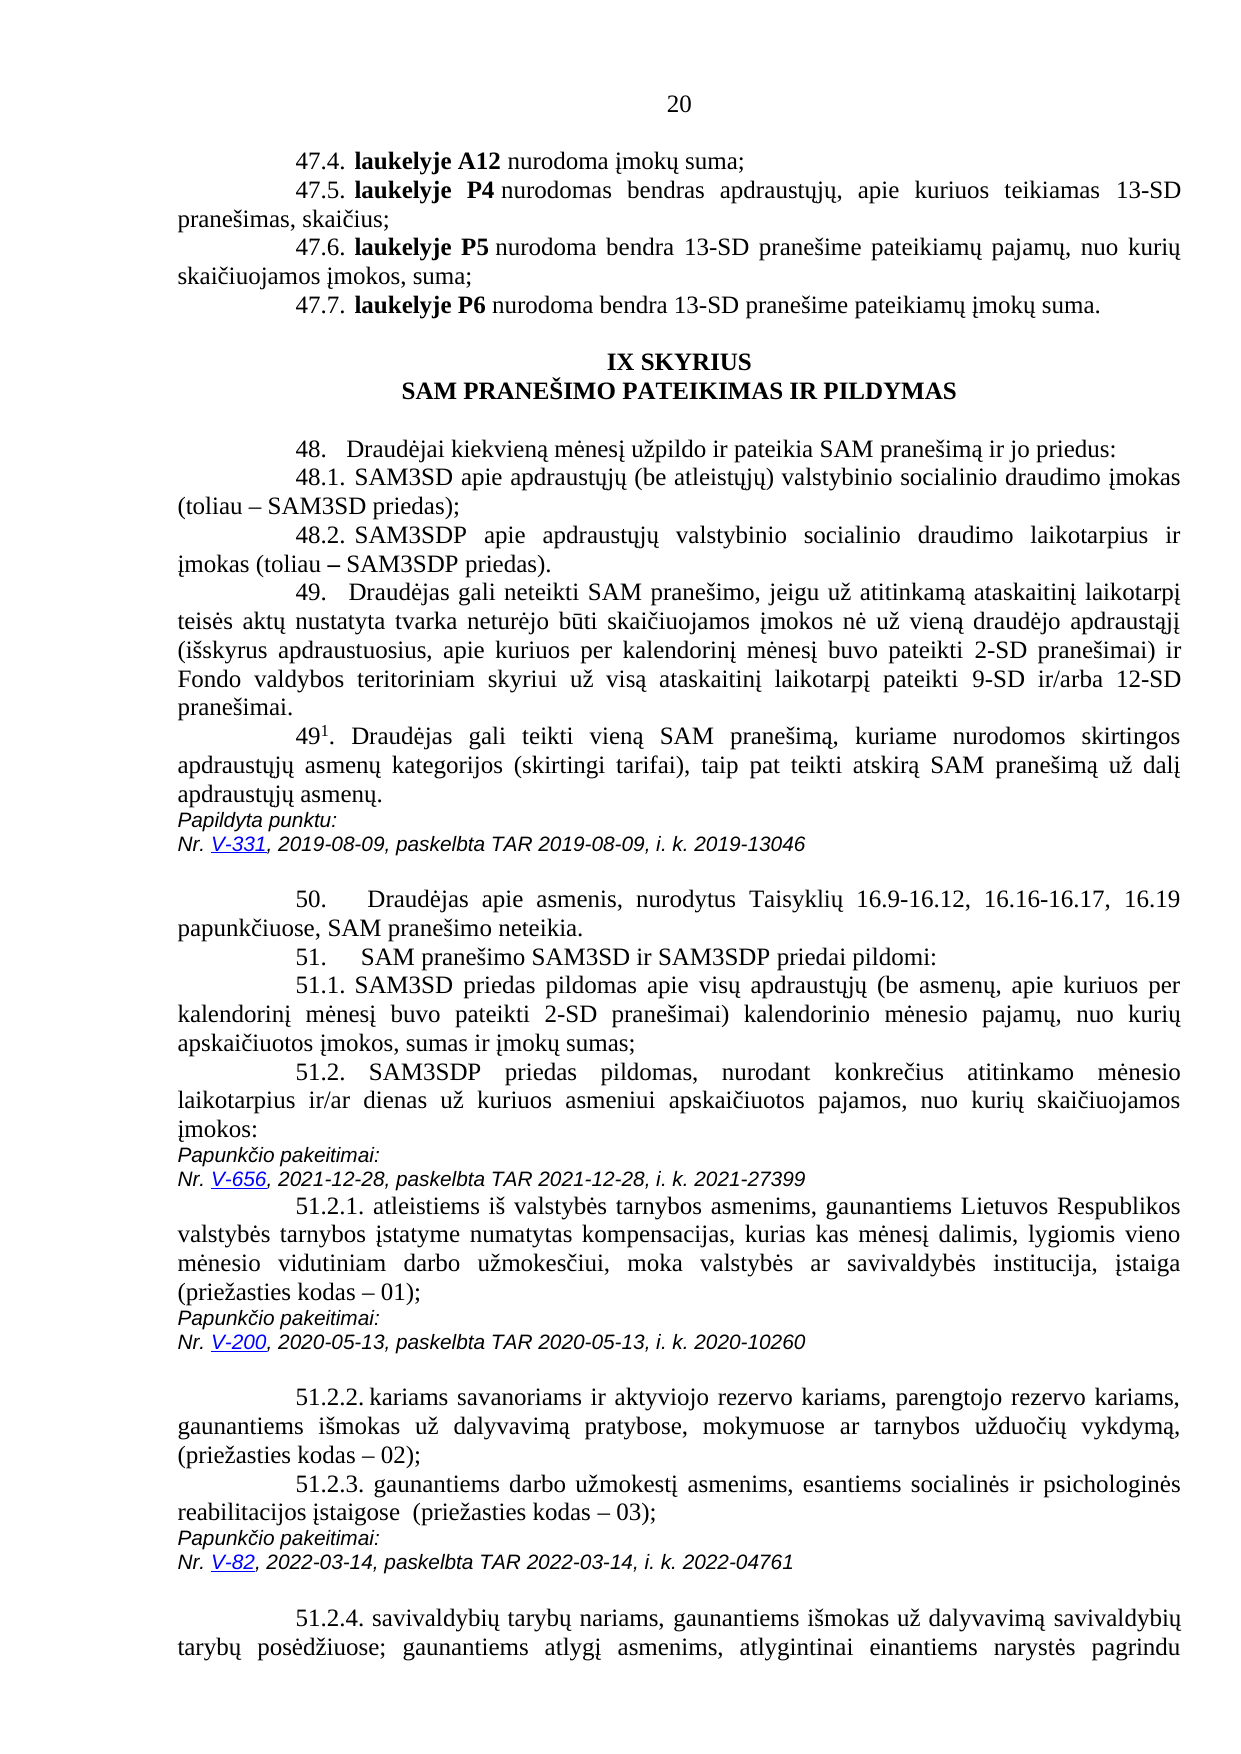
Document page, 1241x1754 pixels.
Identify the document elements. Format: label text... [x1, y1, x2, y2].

text Nr. V-331, 2019-08-09, paskelbta TAR 2019-08-09, i. k. 2019-13046 [177, 831, 1181, 855]
text 491. Draudėjas gali teikti vieną SAM pranešimą, kuriame nurodomos skirtingos apdraustųjų asmenų kategorijos (skirtingi tarifai), taip pat teikti atskirą SAM pranešimą už dalį apdraustųjų asmenų. [177, 721, 1181, 807]
text 47.4. laukelyje A12 nurodoma įmokų suma; [177, 146, 1181, 175]
text 47.5. laukelyje P4 nurodomas bendras apdraustųjų, apie kuriuos teikiamas 13-SD pranešimas, skaičius; [177, 175, 1181, 232]
text Papildyta punktu: [177, 807, 1181, 831]
text 47.6. laukelyje P5 nurodoma bendra 13-SD pranešime pateikiamų pajamų, nuo kurių skaičiuojamos įmokos, suma; [177, 232, 1181, 290]
text 51.2.4. savivaldybių tarybų nariams, gaunantiems išmokas už dalyvavimą savivaldybių tarybų posėdžiuose; gaunantiems atlygį asmenims, atlygintinai einantiems narystės pagrindu [177, 1603, 1181, 1660]
text Papunkčio pakeitimai: [177, 1143, 1181, 1167]
text 51.2.2. kariams savanoriams ir aktyviojo rezervo kariams, parengtojo rezervo kariams, gaunantiems išmokas už dalyvavimą pratybose, mokymuose ar tarnybos užduočių vykdymą, (priežasties kodas – 02); [177, 1382, 1181, 1469]
text Papunkčio pakeitimai: [177, 1526, 1181, 1550]
text Nr. V-82, 2022-03-14, paskelbta TAR 2022-03-14, i. k. 2022-04761 [177, 1550, 1181, 1574]
text 48.1. SAM3SD apie apdraustųjų (be atleistųjų) valstybinio socialinio draudimo įmokas (toliau – SAM3SD priedas); [177, 462, 1181, 520]
text 51. SAM pranešimo SAM3SD ir SAM3SDP priedai pildomi: [177, 942, 1181, 970]
text Nr. V-200, 2020-05-13, paskelbta TAR 2020-05-13, i. k. 2020-10260 [177, 1330, 1181, 1354]
text 51.2.1. atleistiems iš valstybės tarnybos asmenims, gaunantiems Lietuvos Respublikos valstybės tarnybos įstatyme numatytas kompensacijas, kurias kas mėnesį dalimis, lygiomis vieno mėnesio vidutiniam darbo užmokesčiui, moka valstybės ar savivaldybės institucija, įstaiga (priežasties kodas – 01); [177, 1191, 1181, 1306]
text 51.2.3. gaunantiems darbo užmokestį asmenims, esantiems socialinės ir psichologinės reabilitacijos įstaigose (priežasties kodas – 03); [177, 1469, 1181, 1526]
text 51.2. SAM3SDP priedas pildomas, nurodant konkrečius atitinkamo mėnesio laikotarpius ir/ar dienas už kuriuos asmeniui apskaičiuotos pajamos, nuo kurių skaičiuojamos įmokos: [177, 1057, 1181, 1143]
text 48.2. SAM3SDP apie apdraustųjų valstybinio socialinio draudimo laikotarpius ir įmokas (toliau – SAM3SDP priedas). [177, 520, 1181, 577]
text 49. Draudėjas gali neteikti SAM pranešimo, jeigu už atitinkamą ataskaitinį laikotarpį teisės aktų nustatyta tvarka neturėjo būti skaičiuojamos įmokos nė už vieną draudėjo apdraustąjį (išskyrus apdraustuosius, apie kuriuos per kalendorinį mėnesį buvo pateikti 2-SD pranešimai) ir Fondo valdybos teritoriniam skyriui už visą ataskaitinį laikotarpį pateikti 9-SD ir/arba 12-SD pranešimai. [177, 577, 1181, 721]
text SAM PRANEŠIMO PATEIKIMAS IR PILDYMAS [177, 376, 1181, 405]
text Papunkčio pakeitimai: [177, 1306, 1181, 1330]
text 50. Draudėjas apie asmenis, nurodytus Taisyklių 16.9-16.12, 16.16-16.17, 16.19 papunkčiuose, SAM pranešimo neteikia. [177, 884, 1181, 942]
text iX skyrius [177, 347, 1181, 376]
text 51.1. SAM3SD priedas pildomas apie visų apdraustųjų (be asmenų, apie kuriuos per kalendorinį mėnesį buvo pateikti 2-SD pranešimai) kalendorinio mėnesio pajamų, nuo kurių apskaičiuotos įmokos, sumas ir įmokų sumas; [177, 970, 1181, 1057]
text 47.7. laukelyje P6 nurodoma bendra 13-SD pranešime pateikiamų įmokų suma. [177, 290, 1181, 319]
text 48. Draudėjai kiekvieną mėnesį užpildo ir pateikia SAM pranešimą ir jo priedus: [177, 434, 1181, 462]
text Nr. V-656, 2021-12-28, paskelbta TAR 2021-12-28, i. k. 2021-27399 [177, 1167, 1181, 1191]
